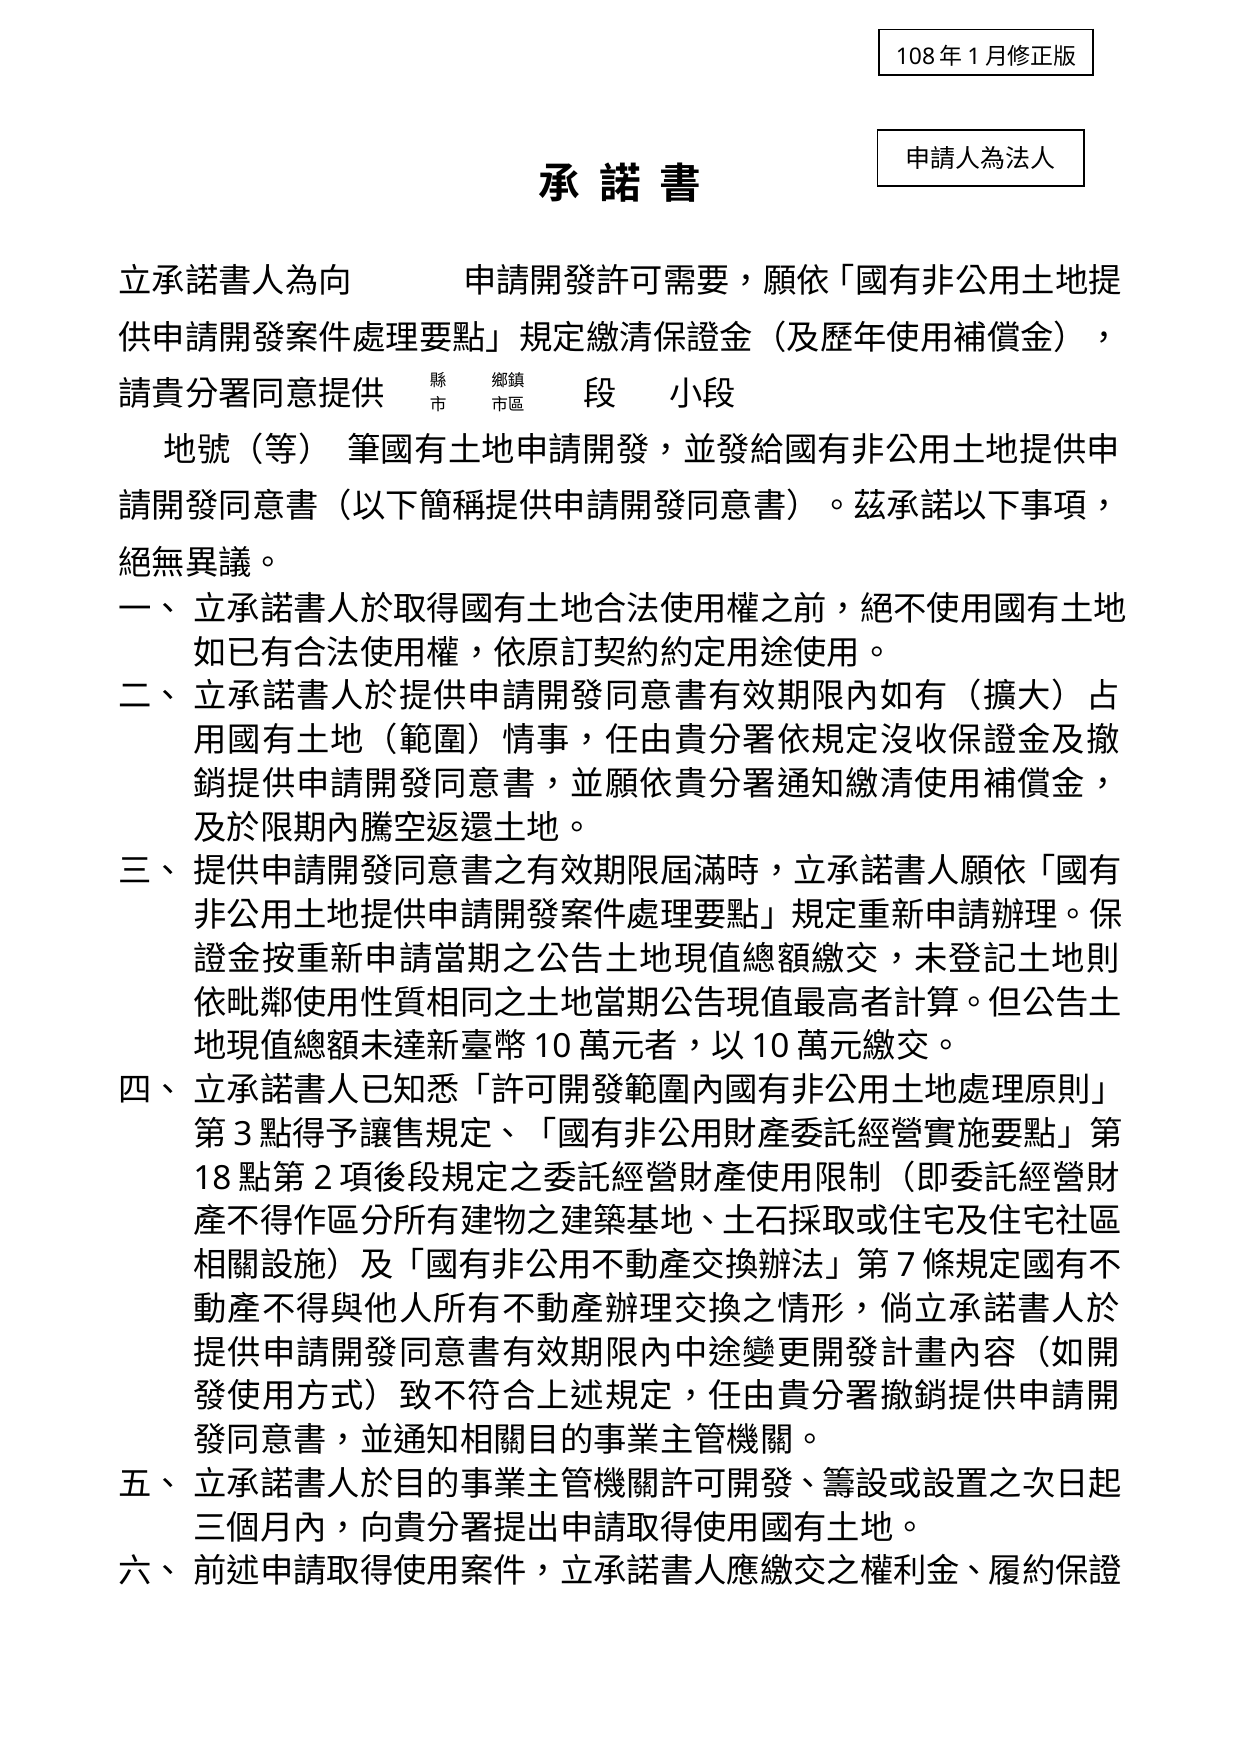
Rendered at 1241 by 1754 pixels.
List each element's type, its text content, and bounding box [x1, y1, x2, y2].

list 立承諾書人於提供申請開發同意書有效期限內如有（擴大）占用國有土地（範圍）情事，任由貴分署依規定沒收保證金及撤銷提供申請開發同意書，並願依貴分署通知繳清使用補償金，及於限期內騰空返還土地。 [118, 673, 1122, 848]
text 承 諾 書 [880, 30, 1092, 74]
text 地號（等） 筆國有土地申請開發，並發給國有非公用土地提供申請開發同意書（以下簡稱提供申請開發同意書）。茲承諾以下事項，絕無異議。 [118, 417, 1122, 585]
list 立承諾書人於取得國有土地合法使用權之前，絕不使用國有土地。如已有合法使用權，依原訂契約約定用途使用。 [118, 585, 1122, 673]
list 立承諾書人已知悉「許可開發範圍內國有非公用土地處理原則」第3點得予讓售規定、「國有非公用財產委託經營實施要點」第18點第2項後段規定之委託經營財產使用限制（即委託經營財產不得作區分所有建物之建築基地、土石採取或住宅及住宅社區相關設施）及「國有非公用不動產交換辦法」第7條規定國有不動產不得與他人所有不動產辦理交換之情形，倘立承諾書人於提供申請開發同意書有效期限內中途變更開發計畫內容（如開發使用方式）致不符合上述規定，任由貴分署撤銷提供申請開發同意書，並通知相關目的事業主管機關。 [118, 1067, 1122, 1460]
list 立承諾書人於目的事業主管機關許可開發、籌設或設置之次日起三個月內，向貴分署提出申請取得使用國有土地。 [118, 1460, 1122, 1548]
text 承 諾 書 [878, 131, 1083, 185]
text 108年1月修正版 [894, 37, 1077, 67]
text 立承諾書人為向 申請開發許可需要，願依「國有非公用土地提供申請開發案件處理要點」規定繳清保證金（及歷年使用補償金），請貴分署同意提供 縣市 鄉鎮市區 段 小段 [118, 248, 1122, 417]
text 承 諾 書 [118, 150, 1122, 210]
list 前述申請取得使用案件，立承諾書人應繳交之權利金、履約保證 [118, 1548, 1122, 1592]
list 提供申請開發同意書之有效期限屆滿時，立承諾書人願依「國有非公用土地提供申請開發案件處理要點」規定重新申請辦理。保證金按重新申請當期之公告土地現值總額繳交，未登記土地則依毗鄰使用性質相同之土地當期公告現值最高者計算。但公告土地現值總額未達新臺幣10萬元者，以10萬元繳交。 [118, 848, 1122, 1067]
text 申請人為法人 [886, 138, 1075, 174]
